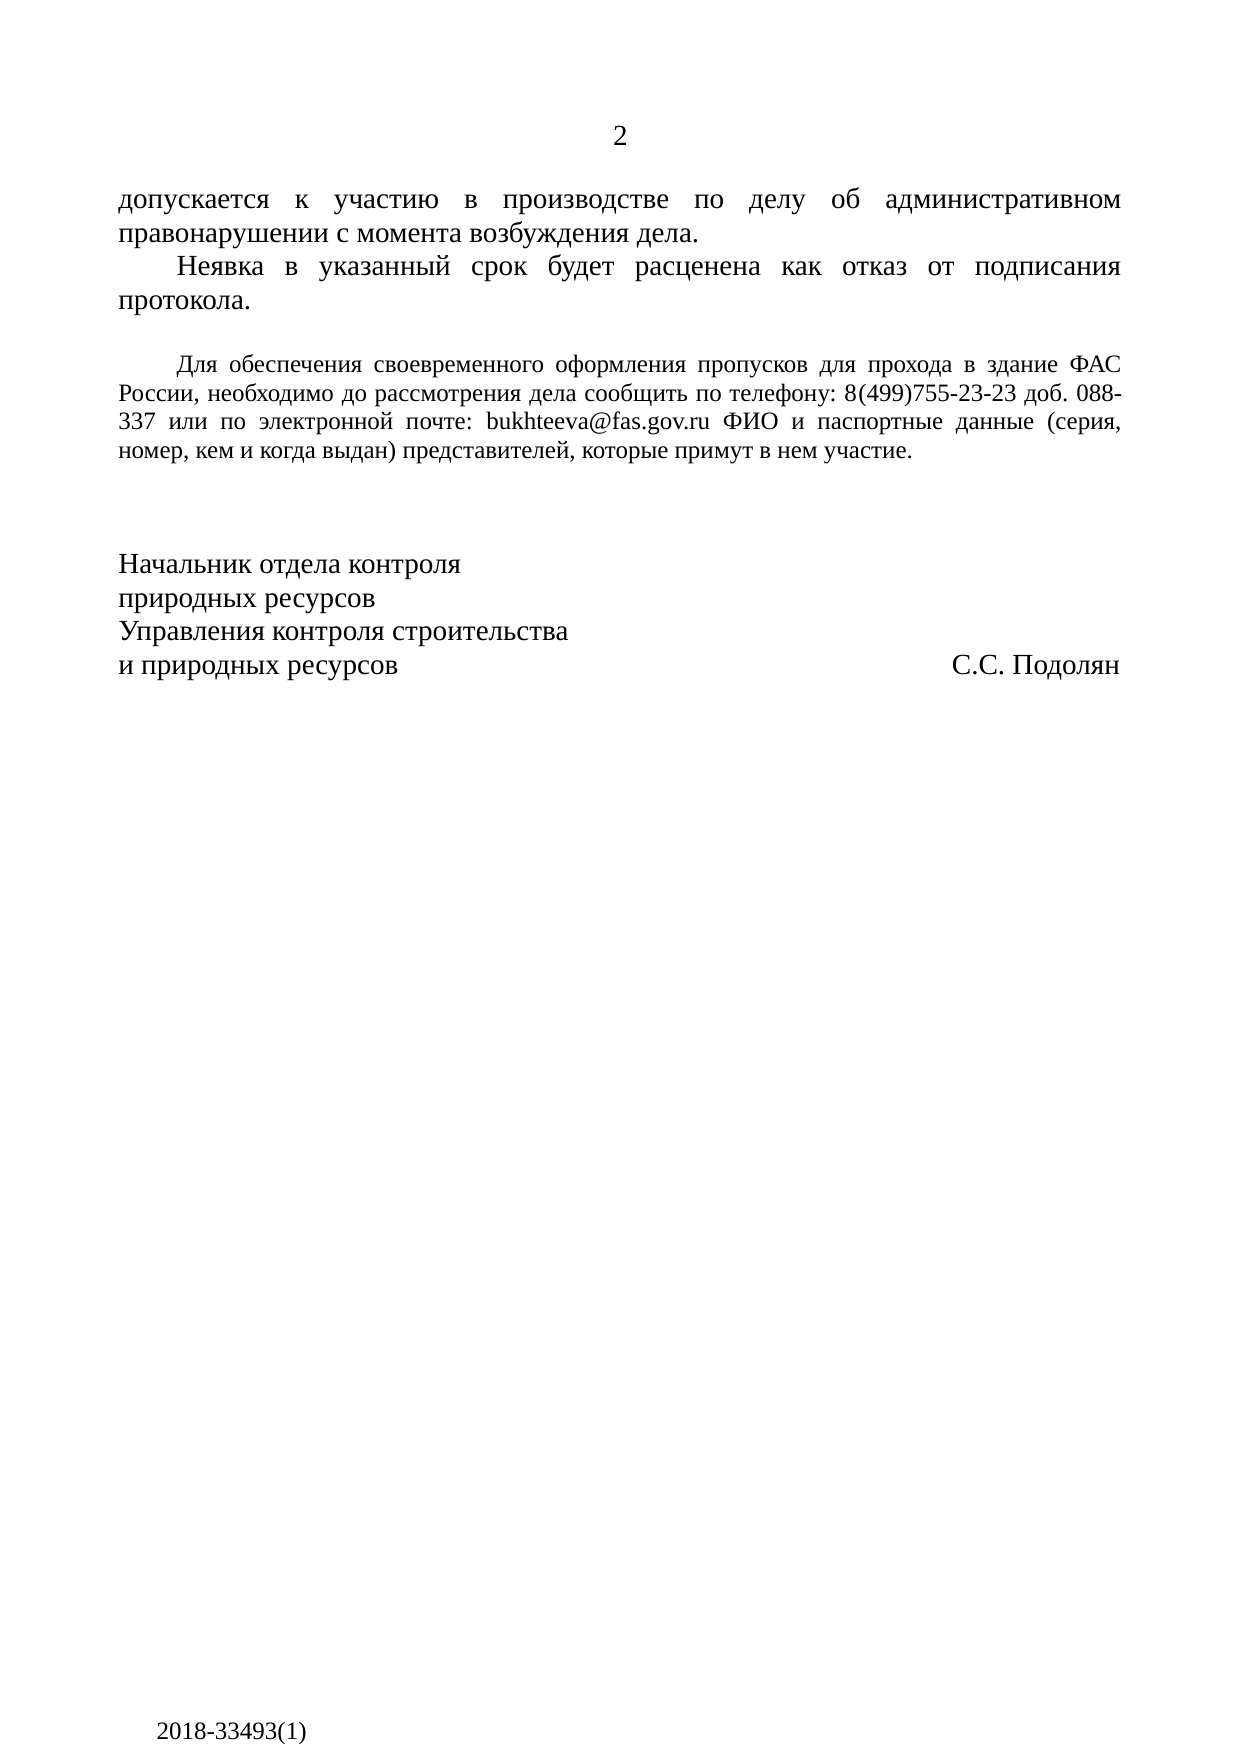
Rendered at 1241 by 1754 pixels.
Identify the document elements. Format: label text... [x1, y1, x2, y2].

text Начальник отдела контроля [118, 546, 1122, 580]
text Управления контроля строительства [118, 613, 1122, 647]
text природных ресурсов [118, 580, 1122, 613]
text Для обеспечения своевременного оформления пропусков для прохода в здание ФАС России, необходимо до рассмотрения дела сообщить по телефону: 8(499)755-23-23 доб. 088-337 или по электронной почте: bukhteeva@fas.gov.ru ФИО и паспортные данные (серия, номер, кем и когда выдан) представителей, которые примут в нем участие. [118, 349, 1122, 464]
text допускается к участию в производстве по делу об административном правонарушении с момента возбуждения дела. [118, 181, 1122, 248]
text и природных ресурсов С.С. Подолян [118, 647, 1122, 681]
text Неявка в указанный срок будет расценена как отказ от подписания протокола. [118, 248, 1122, 315]
